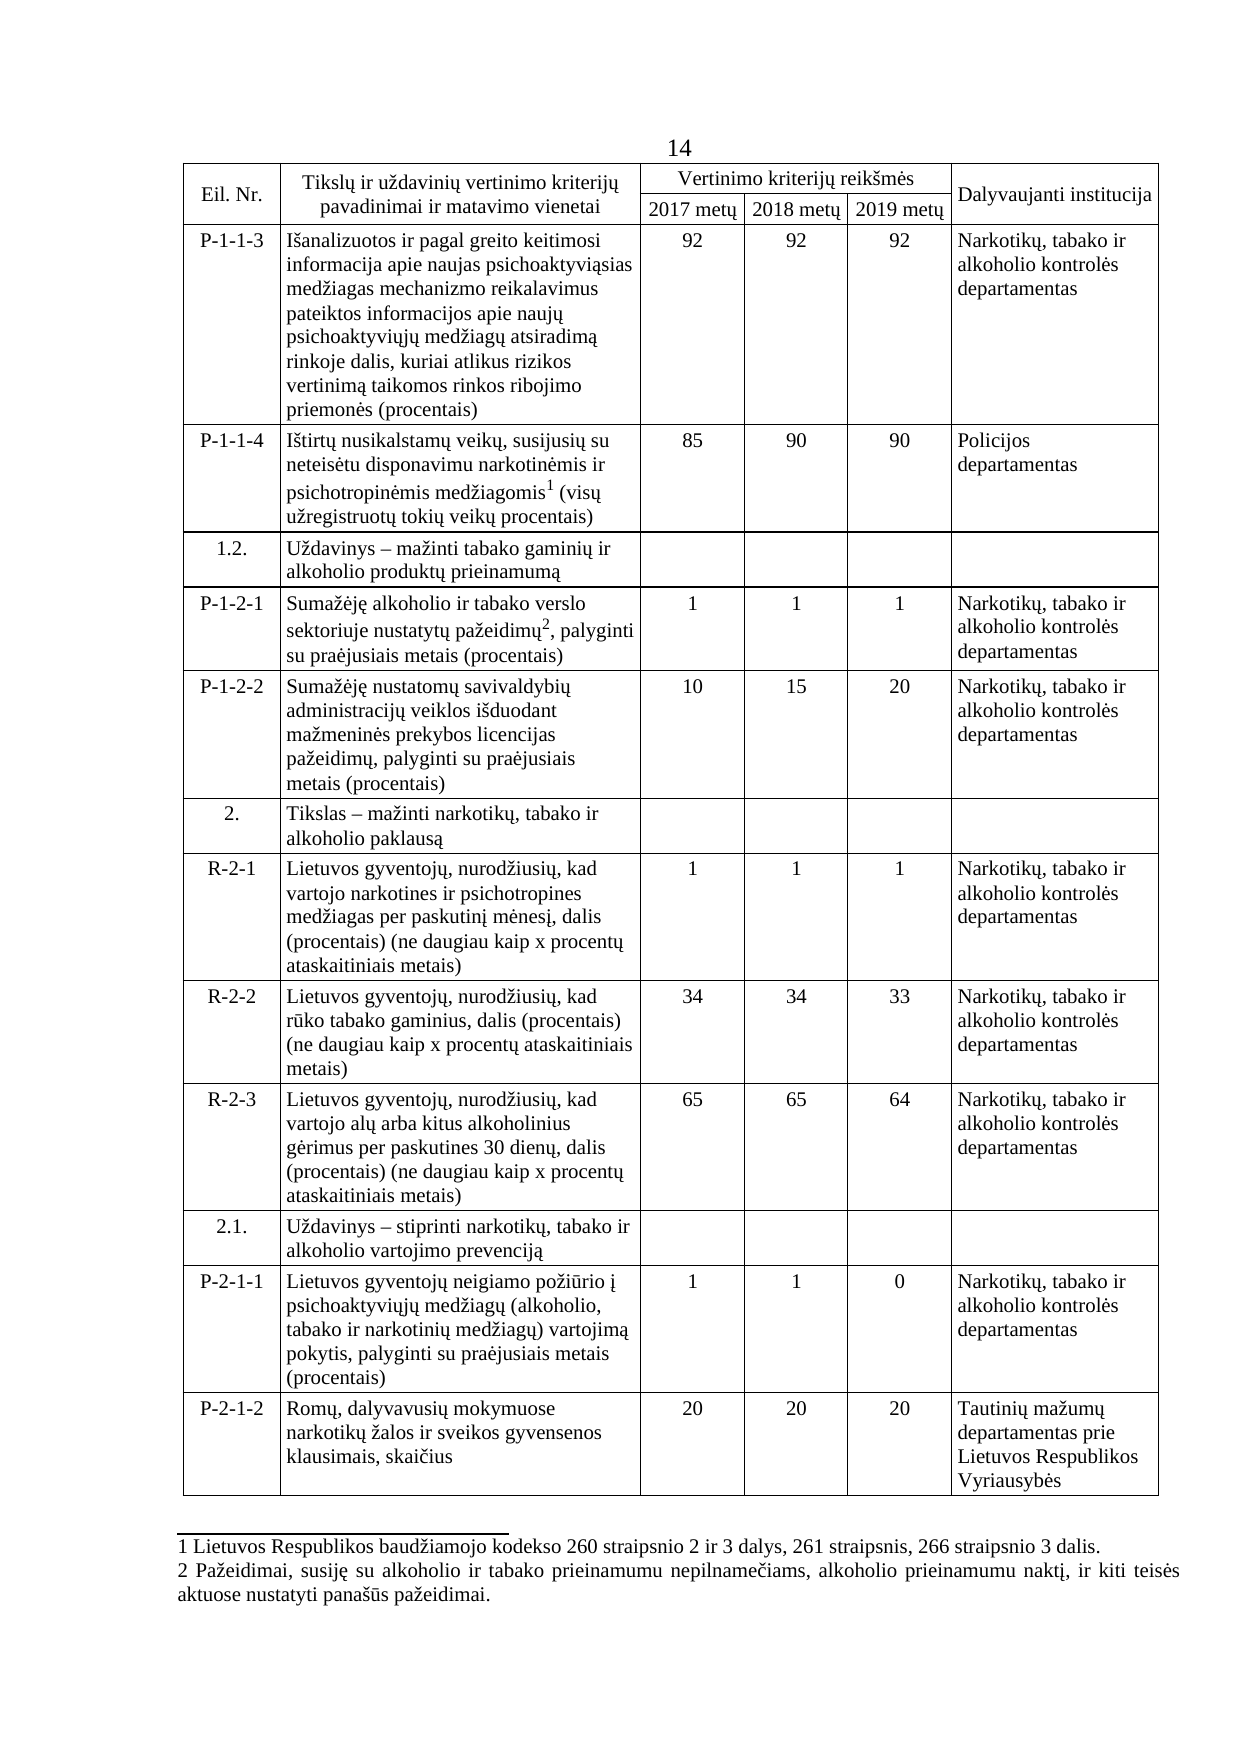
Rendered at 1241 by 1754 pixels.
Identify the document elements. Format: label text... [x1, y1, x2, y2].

table_cell Uždavinys – stiprinti narkotikų, tabako ir alkoholio vartojimo prevenciją [281, 1211, 640, 1265]
table_cell 65 [745, 1084, 847, 1210]
table_cell Tautinių mažumų departamentas prie Lietuvos Respublikos Vyriausybės [952, 1393, 1158, 1495]
table_cell Romų, dalyvavusių mokymuose narkotikų žalos ir sveikos gyvensenos klausimais, skaičius [281, 1393, 640, 1495]
table_cell P-2-1-2 [184, 1393, 280, 1495]
table_cell R-2-2 [184, 981, 280, 1083]
table_cell Narkotikų, tabako ir alkoholio kontrolės departamentas [952, 1266, 1158, 1392]
table_cell Tikslas – mažinti narkotikų, tabako ir alkoholio paklausą [281, 799, 640, 852]
table_cell 92 [745, 225, 847, 424]
table_cell Išanalizuotos ir pagal greito keitimosi informacija apie naujas psichoaktyviąsias medžiagas mechanizmo reikalavimus pateiktos informacijos apie naujų psichoaktyviųjų medžiagų atsiradimą rinkoje dalis, kuriai atlikus rizikos vertinimą taikomos rinkos ribojimo priemonės (procentais) [281, 225, 640, 424]
table_cell P-2-1-1 [184, 1266, 280, 1392]
table_cell P-1-1-3 [184, 225, 280, 424]
table_cell 20 [641, 1393, 744, 1495]
table_cell 85 [641, 425, 744, 531]
table_cell Uždavinys – mažinti tabako gaminių ir alkoholio produktų prieinamumą [281, 533, 640, 586]
table_cell 2018 metų [745, 194, 847, 224]
table_cell 15 [745, 671, 847, 797]
table_cell 20 [848, 1393, 951, 1495]
table_cell [641, 799, 744, 852]
table_cell 92 [641, 225, 744, 424]
table_cell Lietuvos gyventojų, nurodžiusių, kad rūko tabako gaminius, dalis (procentais) (ne daugiau kaip x procentų ataskaitiniais metais) [281, 981, 640, 1083]
table_cell Sumažėję alkoholio ir tabako verslo sektoriuje nustatytų pažeidimų, palyginti su praėjusiais metais (procentais) [281, 588, 640, 670]
table_cell Narkotikų, tabako ir alkoholio kontrolės departamentas [952, 854, 1158, 979]
table_header Eil. Nr. [184, 164, 280, 224]
table_header Vertinimo kriterijų reikšmės [641, 164, 951, 193]
table_cell R-2-1 [184, 854, 280, 979]
table_cell Narkotikų, tabako ir alkoholio kontrolės departamentas [952, 588, 1158, 670]
table_cell 2019 metų [848, 194, 951, 224]
table_cell Policijos departamentas [952, 425, 1158, 531]
table_cell [848, 533, 951, 586]
table_cell [952, 799, 1158, 852]
table_cell [641, 1211, 744, 1265]
table_cell 1 [641, 854, 744, 979]
table_cell [952, 533, 1158, 586]
table_cell Lietuvos gyventojų, nurodžiusių, kad vartojo alų arba kitus alkoholinius gėrimus per paskutines 30 dienų, dalis (procentais) (ne daugiau kaip x procentų ataskaitiniais metais) [281, 1084, 640, 1210]
table_cell [745, 799, 847, 852]
table_cell 1 [745, 1266, 847, 1392]
table_header Tikslų ir uždavinių vertinimo kriterijų pavadinimai ir matavimo vienetai [281, 164, 640, 224]
table_cell 2. [184, 799, 280, 852]
table_cell 1 [641, 1266, 744, 1392]
table_cell Lietuvos gyventojų, nurodžiusių, kad vartojo narkotines ir psichotropines medžiagas per paskutinį mėnesį, dalis (procentais) (ne daugiau kaip x procentų ataskaitiniais metais) [281, 854, 640, 979]
table_cell 1.2. [184, 533, 280, 586]
table_cell 10 [641, 671, 744, 797]
table_cell 0 [848, 1266, 951, 1392]
table_cell 1 [745, 854, 847, 979]
table_cell [848, 799, 951, 852]
table_cell 64 [848, 1084, 951, 1210]
table_cell Narkotikų, tabako ir alkoholio kontrolės departamentas [952, 981, 1158, 1083]
table_cell 90 [848, 425, 951, 531]
table_header Dalyvaujanti institucija [952, 164, 1158, 224]
table_cell 1 [848, 588, 951, 670]
table_cell 34 [745, 981, 847, 1083]
table_cell 20 [848, 671, 951, 797]
table_cell 2017 metų [641, 194, 744, 224]
table_cell 2.1. [184, 1211, 280, 1265]
table_cell P-1-2-2 [184, 671, 280, 797]
table_cell 92 [848, 225, 951, 424]
table_cell Narkotikų, tabako ir alkoholio kontrolės departamentas [952, 671, 1158, 797]
table_cell Ištirtų nusikalstamų veikų, susijusių su neteisėtu disponavimu narkotinėmis ir psichotropinėmis medžiagomis (visų užregistruotų tokių veikų procentais) [281, 425, 640, 531]
table_cell 33 [848, 981, 951, 1083]
table_cell 1 [848, 854, 951, 979]
table_cell P-1-2-1 [184, 588, 280, 670]
table_cell [641, 533, 744, 586]
table_cell Lietuvos gyventojų neigiamo požiūrio į psichoaktyviųjų medžiagų (alkoholio, tabako ir narkotinių medžiagų) vartojimą pokytis, palyginti su praėjusiais metais (procentais) [281, 1266, 640, 1392]
table_cell 34 [641, 981, 744, 1083]
table_cell [952, 1211, 1158, 1265]
table_cell [848, 1211, 951, 1265]
table_cell Narkotikų, tabako ir alkoholio kontrolės departamentas [952, 1084, 1158, 1210]
table_cell 1 [745, 588, 847, 670]
table_cell [745, 1211, 847, 1265]
table_cell 90 [745, 425, 847, 531]
table_cell 20 [745, 1393, 847, 1495]
table_cell [745, 533, 847, 586]
table_cell R-2-3 [184, 1084, 280, 1210]
table_cell 1 [641, 588, 744, 670]
table_cell P-1-1-4 [184, 425, 280, 531]
table_cell 65 [641, 1084, 744, 1210]
table_cell Sumažėję nustatomų savivaldybių administracijų veiklos išduodant mažmeninės prekybos licencijas pažeidimų, palyginti su praėjusiais metais (procentais) [281, 671, 640, 797]
table_cell Narkotikų, tabako ir alkoholio kontrolės departamentas [952, 225, 1158, 424]
